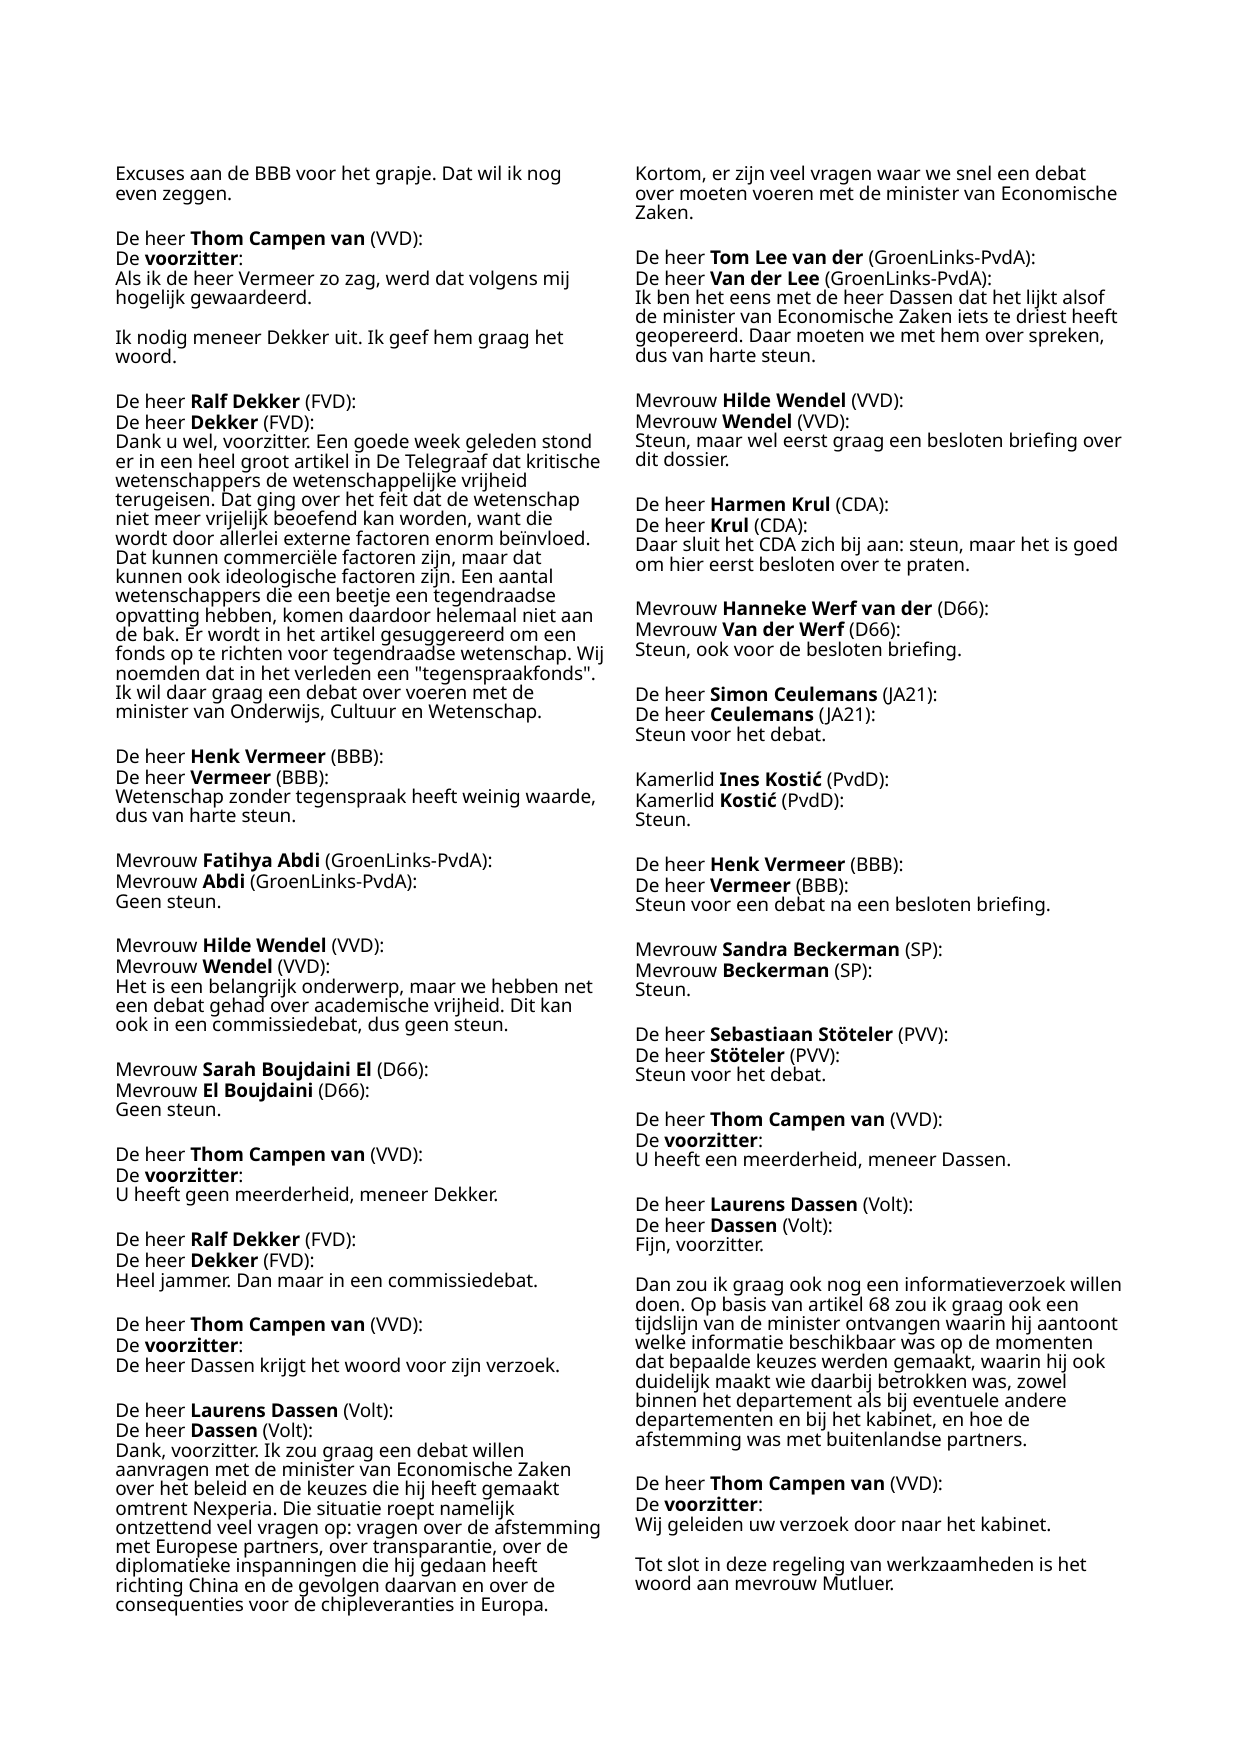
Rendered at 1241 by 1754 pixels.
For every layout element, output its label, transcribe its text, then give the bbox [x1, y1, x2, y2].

text Mevrouw Hanneke Werf van der (D66): [635, 596, 1125, 621]
text Mevrouw Fatihya Abdi (GroenLinks-PvdA): [115, 848, 605, 873]
text De voorzitter: [115, 1337, 605, 1357]
text De heer Thom Campen van (VVD): [635, 1471, 1125, 1496]
text Mevrouw El Boujdaini (D66): [115, 1082, 605, 1101]
text Steun. [635, 811, 1125, 830]
text Geen steun. [115, 893, 605, 912]
text De heer Harmen Krul (CDA): [635, 491, 1125, 517]
text De heer Henk Vermeer (BBB): [635, 851, 1125, 877]
text Tot slot in deze regeling van werkzaamheden is het woord aan mevrouw Mutluer. [635, 1556, 1125, 1594]
text Mevrouw Abdi (GroenLinks-PvdA): [115, 873, 605, 893]
text De voorzitter: [635, 1132, 1125, 1151]
text Steun, ook voor de besloten briefing. [635, 641, 1125, 660]
text De heer Tom Lee van der (GroenLinks-PvdA): [635, 244, 1125, 270]
text Excuses aan de BBB voor het grapje. Dat wil ik nog even zeggen. [115, 165, 605, 204]
text De heer Ralf Dekker (FVD): [115, 1227, 605, 1252]
text Mevrouw Beckerman (SP): [635, 962, 1125, 981]
text Kortom, er zijn veel vragen waar we snel een debat over moeten voeren met de minister van Economische Zaken. [635, 165, 1125, 223]
text Mevrouw Wendel (VVD): [115, 958, 605, 978]
text De heer Thom Campen van (VVD): [635, 1106, 1125, 1132]
text Steun. [635, 981, 1125, 1000]
text Ik ben het eens met de heer Dassen dat het lijkt alsof de minister van Economische Zaken iets te driest heeft geopereerd. Daar moeten we met hem over spreken, dus van harte steun. [635, 289, 1125, 366]
text De heer Vermeer (BBB): [115, 769, 605, 788]
text De heer Thom Campen van (VVD): [115, 1312, 605, 1337]
text Steun voor een debat na een besloten briefing. [635, 896, 1125, 915]
text Mevrouw Sandra Beckerman (SP): [635, 936, 1125, 962]
text Dank u wel, voorzitter. Een goede week geleden stond er in een heel groot artikel in De Telegraaf dat kritische wetenschappers de wetenschappelijke vrijheid terugeisen. Dat ging over het feit dat de wetenschap niet meer vrijelijk beoefend kan worden, want die wordt door allerlei externe factoren enorm beïnvloed. Dat kunnen commerciële factoren zijn, maar dat kunnen ook ideologische factoren zijn. Een aantal wetenschappers die een beetje een tegendraadse opvatting hebben, komen daardoor helemaal niet aan de bak. Er wordt in het artikel gesuggereerd om een fonds op te richten voor tegendraadse wetenschap. Wij noemden dat in het verleden een "tegenspraakfonds". Ik wil daar graag een debat over voeren met de minister van Onderwijs, Cultuur en Wetenschap. [115, 433, 605, 722]
text De heer Sebastiaan Stöteler (PVV): [635, 1021, 1125, 1047]
text Dan zou ik graag ook nog een informatieverzoek willen doen. Op basis van artikel 68 zou ik graag ook een tijdslijn van de minister ontvangen waarin hij aantoont welke informatie beschikbaar was op de momenten dat bepaalde keuzes werden gemaakt, waarin hij ook duidelijk maakt wie daarbij betrokken was, zowel binnen het departement als bij eventuele andere departementen en bij het kabinet, en hoe de afstemming was met buitenlandse partners. [635, 1276, 1125, 1450]
text Ik nodig meneer Dekker uit. Ik geef hem graag het woord. [115, 329, 605, 367]
text De heer Dekker (FVD): [115, 414, 605, 433]
text De heer Simon Ceulemans (JA21): [635, 681, 1125, 706]
text Steun, maar wel eerst graag een besloten briefing over dit dossier. [635, 432, 1125, 470]
text U heeft geen meerderheid, meneer Dekker. [115, 1186, 605, 1206]
text De heer Henk Vermeer (BBB): [115, 743, 605, 769]
text De voorzitter: [635, 1496, 1125, 1516]
text De heer Dassen (Volt): [635, 1217, 1125, 1236]
text Wetenschap zonder tegenspraak heeft weinig waarde, dus van harte steun. [115, 788, 605, 827]
text Mevrouw Van der Werf (D66): [635, 621, 1125, 641]
text De heer Vermeer (BBB): [635, 877, 1125, 896]
text De heer Van der Lee (GroenLinks-PvdA): [635, 270, 1125, 289]
text De heer Dekker (FVD): [115, 1252, 605, 1272]
text De heer Thom Campen van (VVD): [115, 225, 605, 250]
text Mevrouw Sarah Boujdaini El (D66): [115, 1056, 605, 1082]
text Als ik de heer Vermeer zo zag, werd dat volgens mij hogelijk gewaardeerd. [115, 270, 605, 308]
text Mevrouw Wendel (VVD): [635, 413, 1125, 432]
text Steun voor het debat. [635, 726, 1125, 745]
text Mevrouw Hilde Wendel (VVD): [115, 933, 605, 958]
text De voorzitter: [115, 250, 605, 270]
text De heer Dassen (Volt): [115, 1422, 605, 1442]
text Wij geleiden uw verzoek door naar het kabinet. [635, 1516, 1125, 1535]
text De voorzitter: [115, 1167, 605, 1186]
text De heer Krul (CDA): [635, 517, 1125, 536]
text Dank, voorzitter. Ik zou graag een debat willen aanvragen met de minister van Economische Zaken over het beleid en de keuzes die hij heeft gemaakt omtrent Nexperia. Die situatie roept namelijk ontzettend veel vragen op: vragen over de afstemming met Europese partners, over transparantie, over de diplomatieke inspanningen die hij gedaan heeft richting China en de gevolgen daarvan en over de consequenties voor de chipleveranties in Europa. [115, 1442, 605, 1615]
text De heer Laurens Dassen (Volt): [115, 1397, 605, 1422]
text Het is een belangrijk onderwerp, maar we hebben net een debat gehad over academische vrijheid. Dit kan ook in een commissiedebat, dus geen steun. [115, 978, 605, 1036]
text Steun voor het debat. [635, 1066, 1125, 1085]
text Kamerlid Kostić (PvdD): [635, 792, 1125, 811]
text De heer Ralf Dekker (FVD): [115, 388, 605, 414]
text Geen steun. [115, 1101, 605, 1121]
text Heel jammer. Dan maar in een commissiedebat. [115, 1272, 605, 1291]
text De heer Dassen krijgt het woord voor zijn verzoek. [115, 1357, 605, 1376]
text U heeft een meerderheid, meneer Dassen. [635, 1151, 1125, 1171]
text De heer Laurens Dassen (Volt): [635, 1191, 1125, 1217]
text Daar sluit het CDA zich bij aan: steun, maar het is goed om hier eerst besloten over te praten. [635, 536, 1125, 575]
text De heer Thom Campen van (VVD): [115, 1141, 605, 1167]
text Mevrouw Hilde Wendel (VVD): [635, 387, 1125, 413]
text Kamerlid Ines Kostić (PvdD): [635, 766, 1125, 792]
text De heer Ceulemans (JA21): [635, 706, 1125, 726]
text Fijn, voorzitter. [635, 1236, 1125, 1256]
text De heer Stöteler (PVV): [635, 1047, 1125, 1066]
